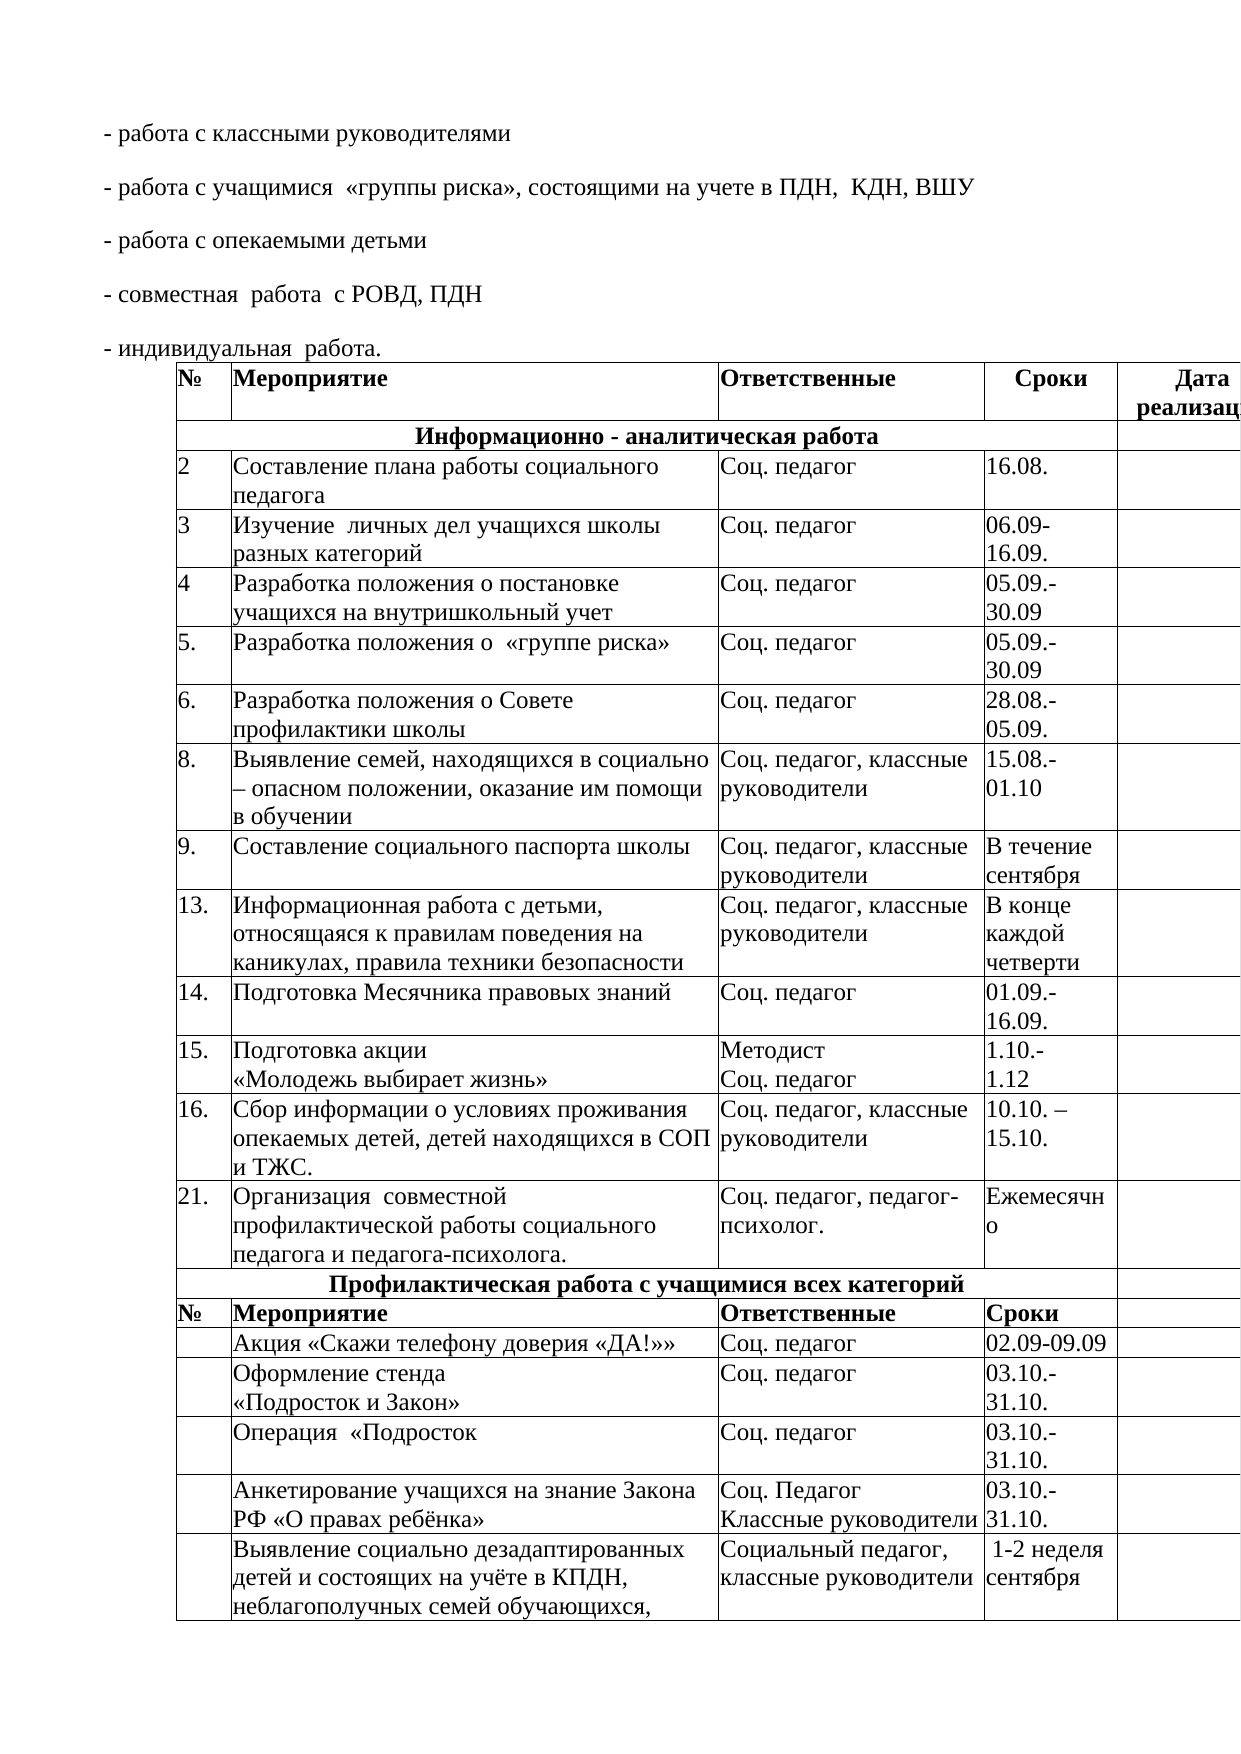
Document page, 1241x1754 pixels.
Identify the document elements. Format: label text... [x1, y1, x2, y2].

table_cell 06.09- 16.09. [985, 510, 1117, 567]
table_cell Социальный педагог, классные руководители [719, 1534, 984, 1620]
table_cell Акция «Скажи телефону доверия «ДА!»» [232, 1328, 718, 1357]
table_cell № [177, 1299, 231, 1327]
table_cell Соц. педагог [719, 685, 984, 743]
table_cell В конце каждой четверти [985, 890, 1117, 976]
table_cell 14. [177, 977, 231, 1034]
table_cell 3 [177, 510, 231, 567]
text - работа с опекаемыми детьми [103, 226, 1152, 254]
table_cell Соц. педагог, классные руководители [719, 890, 984, 976]
table_cell Изучение личных дел учащихся школы разных категорий [232, 510, 718, 567]
table_cell 1.10.- 1.12 [985, 1036, 1117, 1093]
table_cell Соц. педагог, педагог-психолог. [719, 1181, 984, 1268]
table_cell [1118, 510, 1240, 567]
table_cell [1118, 1358, 1240, 1416]
table_cell В течение сентября [985, 831, 1117, 889]
table_cell Соц. педагог [719, 510, 984, 567]
text - работа с классными руководителями [103, 118, 1152, 147]
table_cell Организация совместной профилактической работы социального педагога и педагога-психолога. [232, 1181, 718, 1268]
table_cell Соц. Педагог Классные руководители [719, 1475, 984, 1533]
table_cell Соц. педагог [719, 627, 984, 684]
table_header Ответственные [719, 363, 984, 420]
table_cell 02.09-09.09 [985, 1328, 1117, 1357]
table_cell Операция «Подросток [232, 1417, 718, 1474]
table_header Дата реализации [1118, 363, 1240, 420]
table_cell 05.09.- 30.09 [985, 627, 1117, 684]
table_cell Выявление социально дезадаптированных детей и состоящих на учёте в КПДН, неблагополучных семей обучающихся, [232, 1534, 718, 1620]
table_cell 4 [177, 568, 231, 626]
table_cell 21. [177, 1181, 231, 1268]
table_cell [1118, 890, 1240, 976]
table_cell Соц. педагог, классные руководители [719, 831, 984, 889]
table_cell Соц. педагог, классные руководители [719, 744, 984, 830]
table_cell [1118, 1534, 1240, 1620]
table_cell 05.09.- 30.09 [985, 568, 1117, 626]
table_cell 15.08.- 01.10 [985, 744, 1117, 830]
table_header Сроки [985, 363, 1117, 420]
table_header № [177, 363, 231, 420]
table_cell Соц. педагог [719, 1417, 984, 1474]
table_cell [1118, 685, 1240, 743]
table_cell [1118, 1036, 1240, 1093]
table_cell Оформление стенда «Подросток и Закон» [232, 1358, 718, 1416]
table_cell 28.08.-05.09. [985, 685, 1117, 743]
table_cell 1-2 неделя сентября [985, 1534, 1117, 1620]
table_cell Соц. педагог [719, 451, 984, 509]
text - индивидуальная работа. [103, 333, 1152, 362]
table_cell Информационно - аналитическая работа [177, 421, 1117, 450]
table_cell Выявление семей, находящихся в социально – опасном положении, оказание им помощи в обучении [232, 744, 718, 830]
table_cell [177, 1417, 231, 1474]
table_cell Соц. педагог [719, 1358, 984, 1416]
table_cell [1118, 627, 1240, 684]
table_header Мероприятие [232, 363, 718, 420]
table_cell [1118, 451, 1240, 509]
table_cell [177, 1475, 231, 1533]
table_cell [1118, 977, 1240, 1034]
table_cell 13. [177, 890, 231, 976]
table_cell 01.09.-16.09. [985, 977, 1117, 1034]
table_cell Сбор информации о условиях проживания опекаемых детей, детей находящихся в СОП и ТЖС. [232, 1094, 718, 1180]
table_cell 8. [177, 744, 231, 830]
table_cell Ответственные [719, 1299, 984, 1327]
table_cell Соц. педагог [719, 1328, 984, 1357]
table_cell [1118, 1299, 1240, 1327]
table_cell Подготовка акции «Молодежь выбирает жизнь» [232, 1036, 718, 1093]
table_cell Разработка положения о Совете профилактики школы [232, 685, 718, 743]
table_cell [1118, 744, 1240, 830]
table_cell 15. [177, 1036, 231, 1093]
table_cell [177, 1358, 231, 1416]
table_cell Составление социального паспорта школы [232, 831, 718, 889]
table_cell [1118, 1417, 1240, 1474]
table_cell [1118, 1094, 1240, 1180]
table_cell [1118, 831, 1240, 889]
table_cell 10.10. – 15.10. [985, 1094, 1117, 1180]
table_cell [1118, 1475, 1240, 1533]
table_cell 5. [177, 627, 231, 684]
table_cell [1118, 1269, 1240, 1297]
table_cell 2 [177, 451, 231, 509]
table_cell Соц. педагог [719, 568, 984, 626]
table_cell 16.08. [985, 451, 1117, 509]
table_cell [177, 1328, 231, 1357]
table_cell [1118, 421, 1240, 450]
table_cell Разработка положения о постановке учащихся на внутришкольный учет [232, 568, 718, 626]
table_cell 03.10.-31.10. [985, 1358, 1117, 1416]
table_cell 16. [177, 1094, 231, 1180]
table_cell [1118, 1181, 1240, 1268]
table_cell Соц. педагог, классные руководители [719, 1094, 984, 1180]
table_cell Разработка положения о «группе риска» [232, 627, 718, 684]
table_cell 03.10.-31.10. [985, 1417, 1117, 1474]
table_cell Ежемесячно [985, 1181, 1117, 1268]
table_cell Мероприятие [232, 1299, 718, 1327]
table_cell Информационная работа с детьми, относящаяся к правилам поведения на каникулах, правила техники безопасности [232, 890, 718, 976]
table_cell 6. [177, 685, 231, 743]
table_cell Подготовка Месячника правовых знаний [232, 977, 718, 1034]
table_cell Анкетирование учащихся на знание Закона РФ «О правах ребёнка» [232, 1475, 718, 1533]
table_cell 9. [177, 831, 231, 889]
table_cell Методист Соц. педагог [719, 1036, 984, 1093]
table_cell [1118, 568, 1240, 626]
table_cell 03.10.-31.10. [985, 1475, 1117, 1533]
text - работа с учащимися «группы риска», состоящими на учете в ПДН, КДН, ВШУ [103, 172, 1152, 201]
table_cell Соц. педагог [719, 977, 984, 1034]
text - совместная работа с РОВД, ПДН [103, 279, 1152, 308]
table_cell Составление плана работы социального педагога [232, 451, 718, 509]
table_cell Сроки [985, 1299, 1117, 1327]
table_cell [177, 1534, 231, 1620]
table_cell Профилактическая работа с учащимися всех категорий [177, 1269, 1117, 1297]
table_cell [1118, 1328, 1240, 1357]
